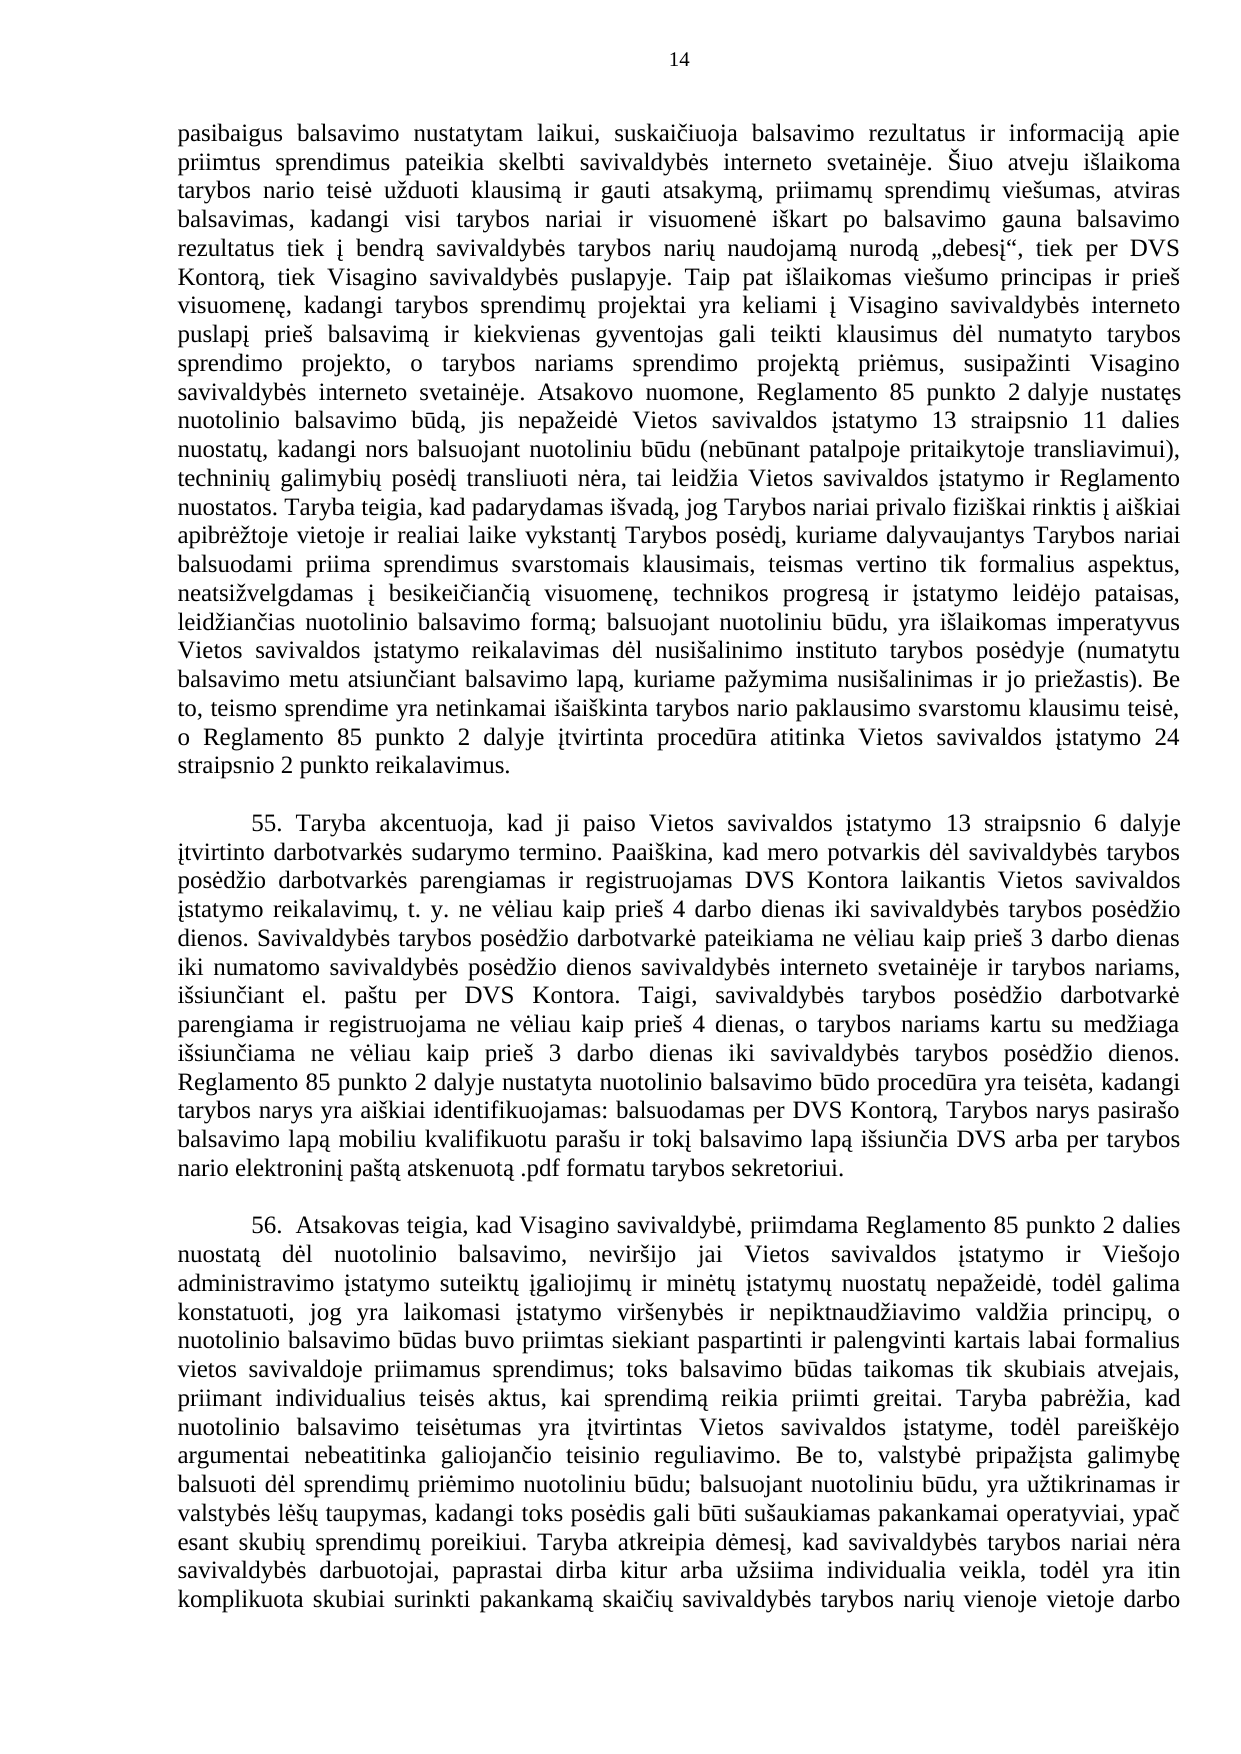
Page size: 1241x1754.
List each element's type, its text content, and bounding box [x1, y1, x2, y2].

text 56. Atsakovas teigia, kad Visagino savivaldybė, priimdama Reglamento 85 punkto 2 dalies nuostatą dėl nuotolinio balsavimo, neviršijo jai Vietos savivaldos įstatymo ir Viešojo administravimo įstatymo suteiktų įgaliojimų ir minėtų įstatymų nuostatų nepažeidė, todėl galima konstatuoti, jog yra laikomasi įstatymo viršenybės ir nepiktnaudžiavimo valdžia principų, o nuotolinio balsavimo būdas buvo priimtas siekiant paspartinti ir palengvinti kartais labai formalius vietos savivaldoje priimamus sprendimus; toks balsavimo būdas taikomas tik skubiais atvejais, priimant individualius teisės aktus, kai sprendimą reikia priimti greitai. Taryba pabrėžia, kad nuotolinio balsavimo teisėtumas yra įtvirtintas Vietos savivaldos įstatyme, todėl pareiškėjo argumentai nebeatitinka galiojančio teisinio reguliavimo. Be to, valstybė pripažįsta galimybę balsuoti dėl sprendimų priėmimo nuotoliniu būdu; balsuojant nuotoliniu būdu, yra užtikrinamas ir valstybės lėšų taupymas, kadangi toks posėdis gali būti sušaukiamas pakankamai operatyviai, ypač esant skubių sprendimų poreikiui. Taryba atkreipia dėmesį, kad savivaldybės tarybos nariai nėra savivaldybės darbuotojai, paprastai dirba kitur arba užsiima individualia veikla, todėl yra itin komplikuota skubiai surinkti pakankamą skaičių savivaldybės tarybos narių vienoje vietoje darbo [177, 1211, 1181, 1613]
text 55. Taryba akcentuoja, kad ji paiso Vietos savivaldos įstatymo 13 straipsnio 6 dalyje įtvirtinto darbotvarkės sudarymo termino. Paaiškina, kad mero potvarkis dėl savivaldybės tarybos posėdžio darbotvarkės parengiamas ir registruojamas DVS Kontora laikantis Vietos savivaldos įstatymo reikalavimų, t. y. ne vėliau kaip prieš 4 darbo dienas iki savivaldybės tarybos posėdžio dienos. Savivaldybės tarybos posėdžio darbotvarkė pateikiama ne vėliau kaip prieš 3 darbo dienas iki numatomo savivaldybės posėdžio dienos savivaldybės interneto svetainėje ir tarybos nariams, išsiunčiant el. paštu per DVS Kontora. Taigi, savivaldybės tarybos posėdžio darbotvarkė parengiama ir registruojama ne vėliau kaip prieš 4 dienas, o tarybos nariams kartu su medžiaga išsiunčiama ne vėliau kaip prieš 3 darbo dienas iki savivaldybės tarybos posėdžio dienos. Reglamento 85 punkto 2 dalyje nustatyta nuotolinio balsavimo būdo procedūra yra teisėta, kadangi tarybos narys yra aiškiai identifikuojamas: balsuodamas per DVS Kontorą, Tarybos narys pasirašo balsavimo lapą mobiliu kvalifikuotu parašu ir tokį balsavimo lapą išsiunčia DVS arba per tarybos nario elektroninį paštą atskenuotą .pdf formatu tarybos sekretoriui. [177, 808, 1181, 1182]
text pasibaigus balsavimo nustatytam laikui, suskaičiuoja balsavimo rezultatus ir informaciją apie priimtus sprendimus pateikia skelbti savivaldybės interneto svetainėje. Šiuo atveju išlaikoma tarybos nario teisė užduoti klausimą ir gauti atsakymą, priimamų sprendimų viešumas, atviras balsavimas, kadangi visi tarybos nariai ir visuomenė iškart po balsavimo gauna balsavimo rezultatus tiek į bendrą savivaldybės tarybos narių naudojamą nurodą „debesį“, tiek per DVS Kontorą, tiek Visagino savivaldybės puslapyje. Taip pat išlaikomas viešumo principas ir prieš visuomenę, kadangi tarybos sprendimų projektai yra keliami į Visagino savivaldybės interneto puslapį prieš balsavimą ir kiekvienas gyventojas gali teikti klausimus dėl numatyto tarybos sprendimo projekto, o tarybos nariams sprendimo projektą priėmus, susipažinti Visagino savivaldybės interneto svetainėje. Atsakovo nuomone, Reglamento 85 punkto 2 dalyje nustatęs nuotolinio balsavimo būdą, jis nepažeidė Vietos savivaldos įstatymo 13 straipsnio 11 dalies nuostatų, kadangi nors balsuojant nuotoliniu būdu (nebūnant patalpoje pritaikytoje transliavimui), techninių galimybių posėdį transliuoti nėra, tai leidžia Vietos savivaldos įstatymo ir Reglamento nuostatos. Taryba teigia, kad padarydamas išvadą, jog Tarybos nariai privalo fiziškai rinktis į aiškiai apibrėžtoje vietoje ir realiai laike vykstantį Tarybos posėdį, kuriame dalyvaujantys Tarybos nariai balsuodami priima sprendimus svarstomais klausimais, teismas vertino tik formalius aspektus, neatsižvelgdamas į besikeičiančią visuomenę, technikos progresą ir įstatymo leidėjo pataisas, leidžiančias nuotolinio balsavimo formą; balsuojant nuotoliniu būdu, yra išlaikomas imperatyvus Vietos savivaldos įstatymo reikalavimas dėl nusišalinimo instituto tarybos posėdyje (numatytu balsavimo metu atsiunčiant balsavimo lapą, kuriame pažymima nusišalinimas ir jo priežastis). Be to, teismo sprendime yra netinkamai išaiškinta tarybos nario paklausimo svarstomu klausimu teisė, o Reglamento 85 punkto 2 dalyje įtvirtinta procedūra atitinka Vietos savivaldos įstatymo 24 straipsnio 2 punkto reikalavimus. [177, 118, 1181, 779]
